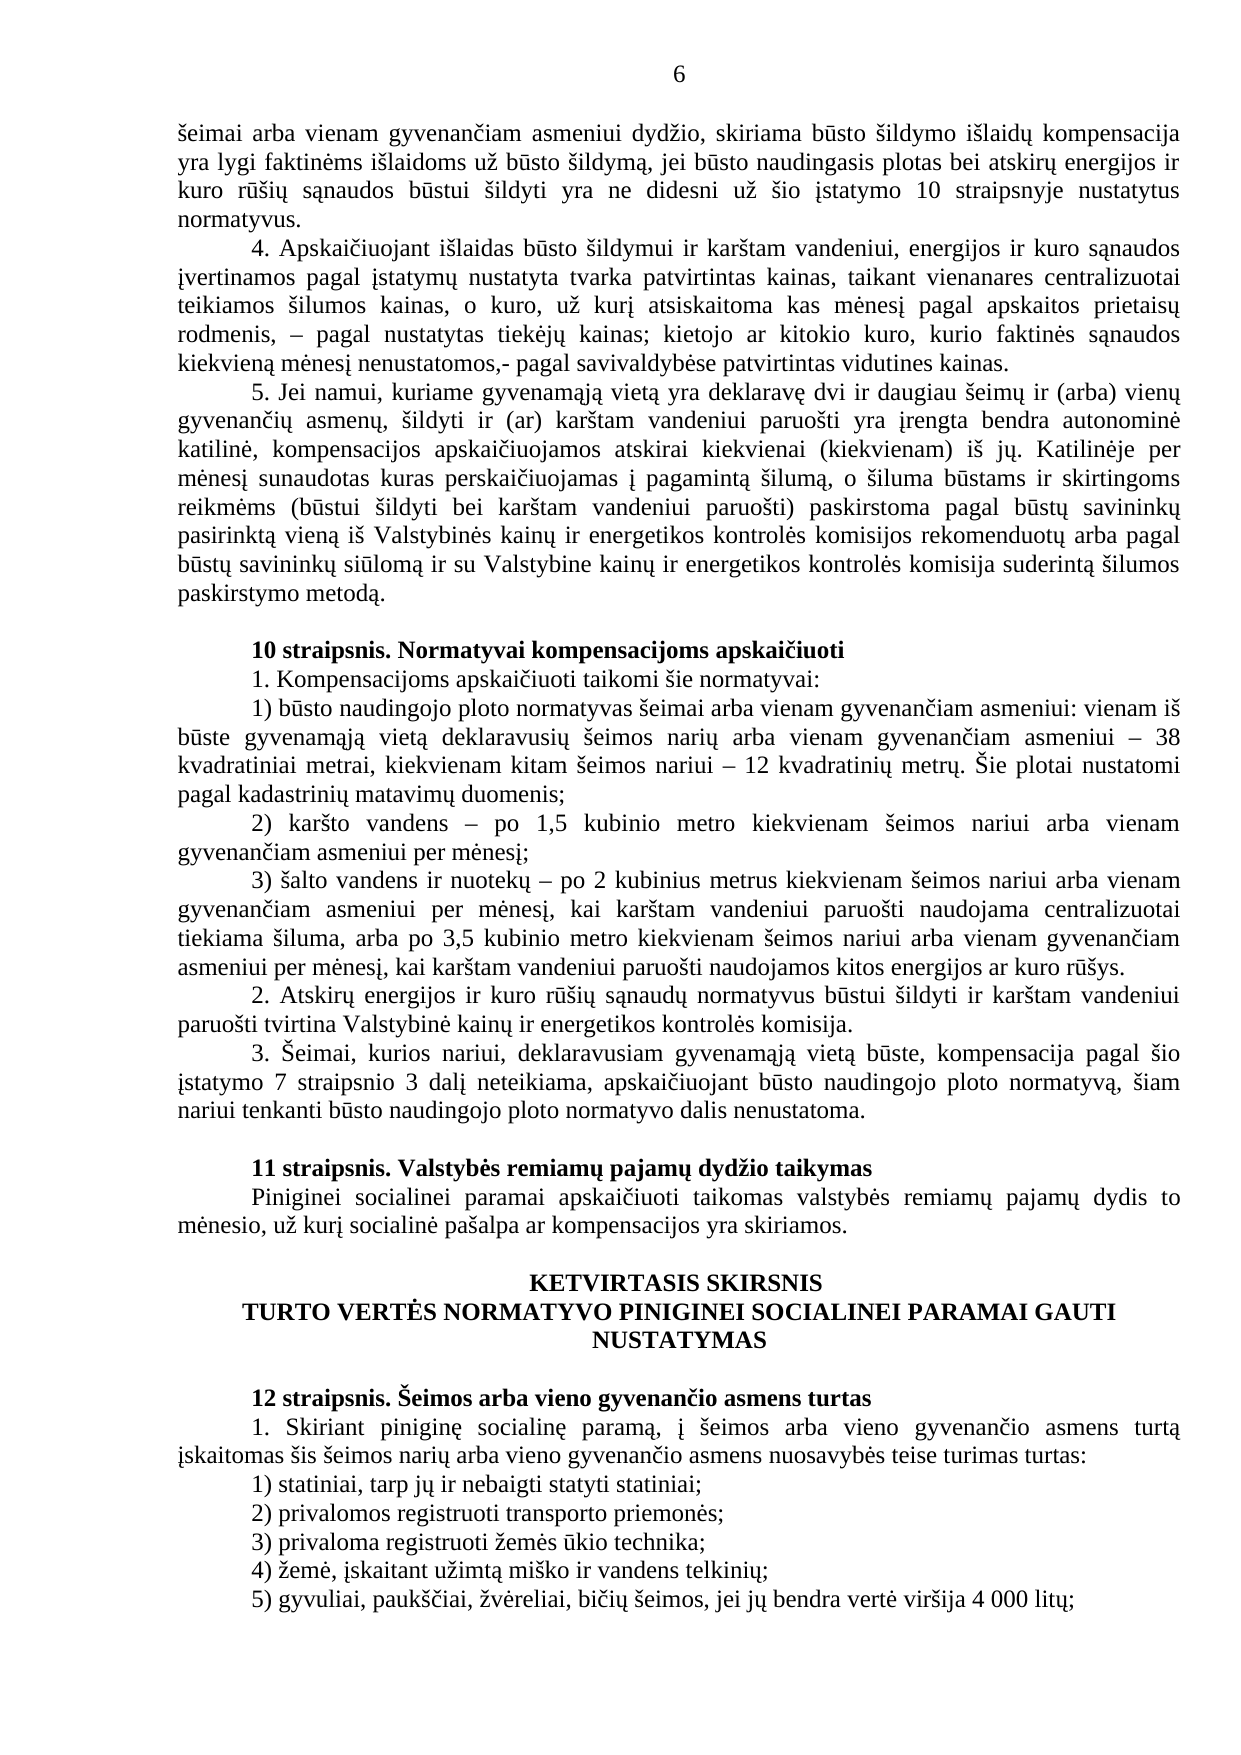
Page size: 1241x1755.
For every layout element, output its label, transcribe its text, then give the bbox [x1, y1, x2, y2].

text 3) šalto vandens ir nuotekų – po 2 kubinius metrus kiekvienam šeimos nariui arba vienam gyvenančiam asmeniui per mėnesį, kai karštam vandeniui paruošti naudojama centralizuotai tiekiama šiluma, arba po 3,5 kubinio metro kiekvienam šeimos nariui arba vienam gyvenančiam asmeniui per mėnesį, kai karštam vandeniui paruošti naudojamos kitos energijos ar kuro rūšys. [177, 866, 1181, 981]
text 5) gyvuliai, paukščiai, žvėreliai, bičių šeimos, jei jų bendra vertė viršija 4 000 litų; [177, 1584, 1181, 1613]
text 1. Skiriant piniginę socialinę paramą, į šeimos arba vieno gyvenančio asmens turtą įskaitomas šis šeimos narių arba vieno gyvenančio asmens nuosavybės teise turimas turtas: [177, 1412, 1181, 1469]
text 3. Šeimai, kurios nariui, deklaravusiam gyvenamąją vietą būste, kompensacija pagal šio įstatymo 7 straipsnio 3 dalį neteikiama, apskaičiuojant būsto naudingojo ploto normatyvą, šiam nariui tenkanti būsto naudingojo ploto normatyvo dalis nenustatoma. [177, 1038, 1181, 1124]
text 10 straipsnis. Normatyvai kompensacijoms apskaičiuoti [177, 636, 1181, 664]
text KETVIRTASIS SKIRSNIS [177, 1268, 1181, 1297]
text TURTO VERTĖS NORMATYVO PINIGINEI SOCIALINEI PARAMAI GAUTI NUSTATYMAS [177, 1297, 1181, 1354]
text 11 straipsnis. Valstybės remiamų pajamų dydžio taikymas [177, 1153, 1181, 1182]
text 1) statiniai, tarp jų ir nebaigti statyti statiniai; [177, 1469, 1181, 1498]
text 2) karšto vandens – po 1,5 kubinio metro kiekvienam šeimos nariui arba vienam gyvenančiam asmeniui per mėnesį; [177, 808, 1181, 866]
text 5. Jei namui, kuriame gyvenamąją vietą yra deklaravę dvi ir daugiau šeimų ir (arba) vienų gyvenančių asmenų, šildyti ir (ar) karštam vandeniui paruošti yra įrengta bendra autonominė katilinė, kompensacijos apskaičiuojamos atskirai kiekvienai (kiekvienam) iš jų. Katilinėje per mėnesį sunaudotas kuras perskaičiuojamas į pagamintą šilumą, o šiluma būstams ir skirtingoms reikmėms (būstui šildyti bei karštam vandeniui paruošti) paskirstoma pagal būstų savininkų pasirinktą vieną iš Valstybinės kainų ir energetikos kontrolės komisijos rekomenduotų arba pagal būstų savininkų siūlomą ir su Valstybine kainų ir energetikos kontrolės komisija suderintą šilumos paskirstymo metodą. [177, 377, 1181, 607]
text 12 straipsnis. Šeimos arba vieno gyvenančio asmens turtas [177, 1383, 1181, 1412]
text Piniginei socialinei paramai apskaičiuoti taikomas valstybės remiamų pajamų dydis to mėnesio, už kurį socialinė pašalpa ar kompensacijos yra skiriamos. [177, 1182, 1181, 1239]
text 3) privaloma registruoti žemės ūkio technika; [177, 1527, 1181, 1556]
text 4) žemė, įskaitant užimtą miško ir vandens telkinių; [177, 1556, 1181, 1584]
text 2) privalomos registruoti transporto priemonės; [177, 1498, 1181, 1527]
text 2. Atskirų energijos ir kuro rūšių sąnaudų normatyvus būstui šildyti ir karštam vandeniui paruošti tvirtina Valstybinė kainų ir energetikos kontrolės komisija. [177, 981, 1181, 1038]
text 4. Apskaičiuojant išlaidas būsto šildymui ir karštam vandeniui, energijos ir kuro sąnaudos įvertinamos pagal įstatymų nustatyta tvarka patvirtintas kainas, taikant vienanares centralizuotai teikiamos šilumos kainas, o kuro, už kurį atsiskaitoma kas mėnesį pagal apskaitos prietaisų rodmenis, – pagal nustatytas tiekėjų kainas; kietojo ar kitokio kuro, kurio faktinės sąnaudos kiekvieną mėnesį nenustatomos,- pagal savivaldybėse patvirtintas vidutines kainas. [177, 233, 1181, 377]
text 1. Kompensacijoms apskaičiuoti taikomi šie normatyvai: [177, 664, 1181, 693]
text šeimai arba vienam gyvenančiam asmeniui dydžio, skiriama būsto šildymo išlaidų kompensacija yra lygi faktinėms išlaidoms už būsto šildymą, jei būsto naudingasis plotas bei atskirų energijos ir kuro rūšių sąnaudos būstui šildyti yra ne didesni už šio įstatymo 10 straipsnyje nustatytus normatyvus. [177, 118, 1181, 233]
text 1) būsto naudingojo ploto normatyvas šeimai arba vienam gyvenančiam asmeniui: vienam iš būste gyvenamąją vietą deklaravusių šeimos narių arba vienam gyvenančiam asmeniui – 38 kvadratiniai metrai, kiekvienam kitam šeimos nariui – 12 kvadratinių metrų. Šie plotai nustatomi pagal kadastrinių matavimų duomenis; [177, 693, 1181, 808]
